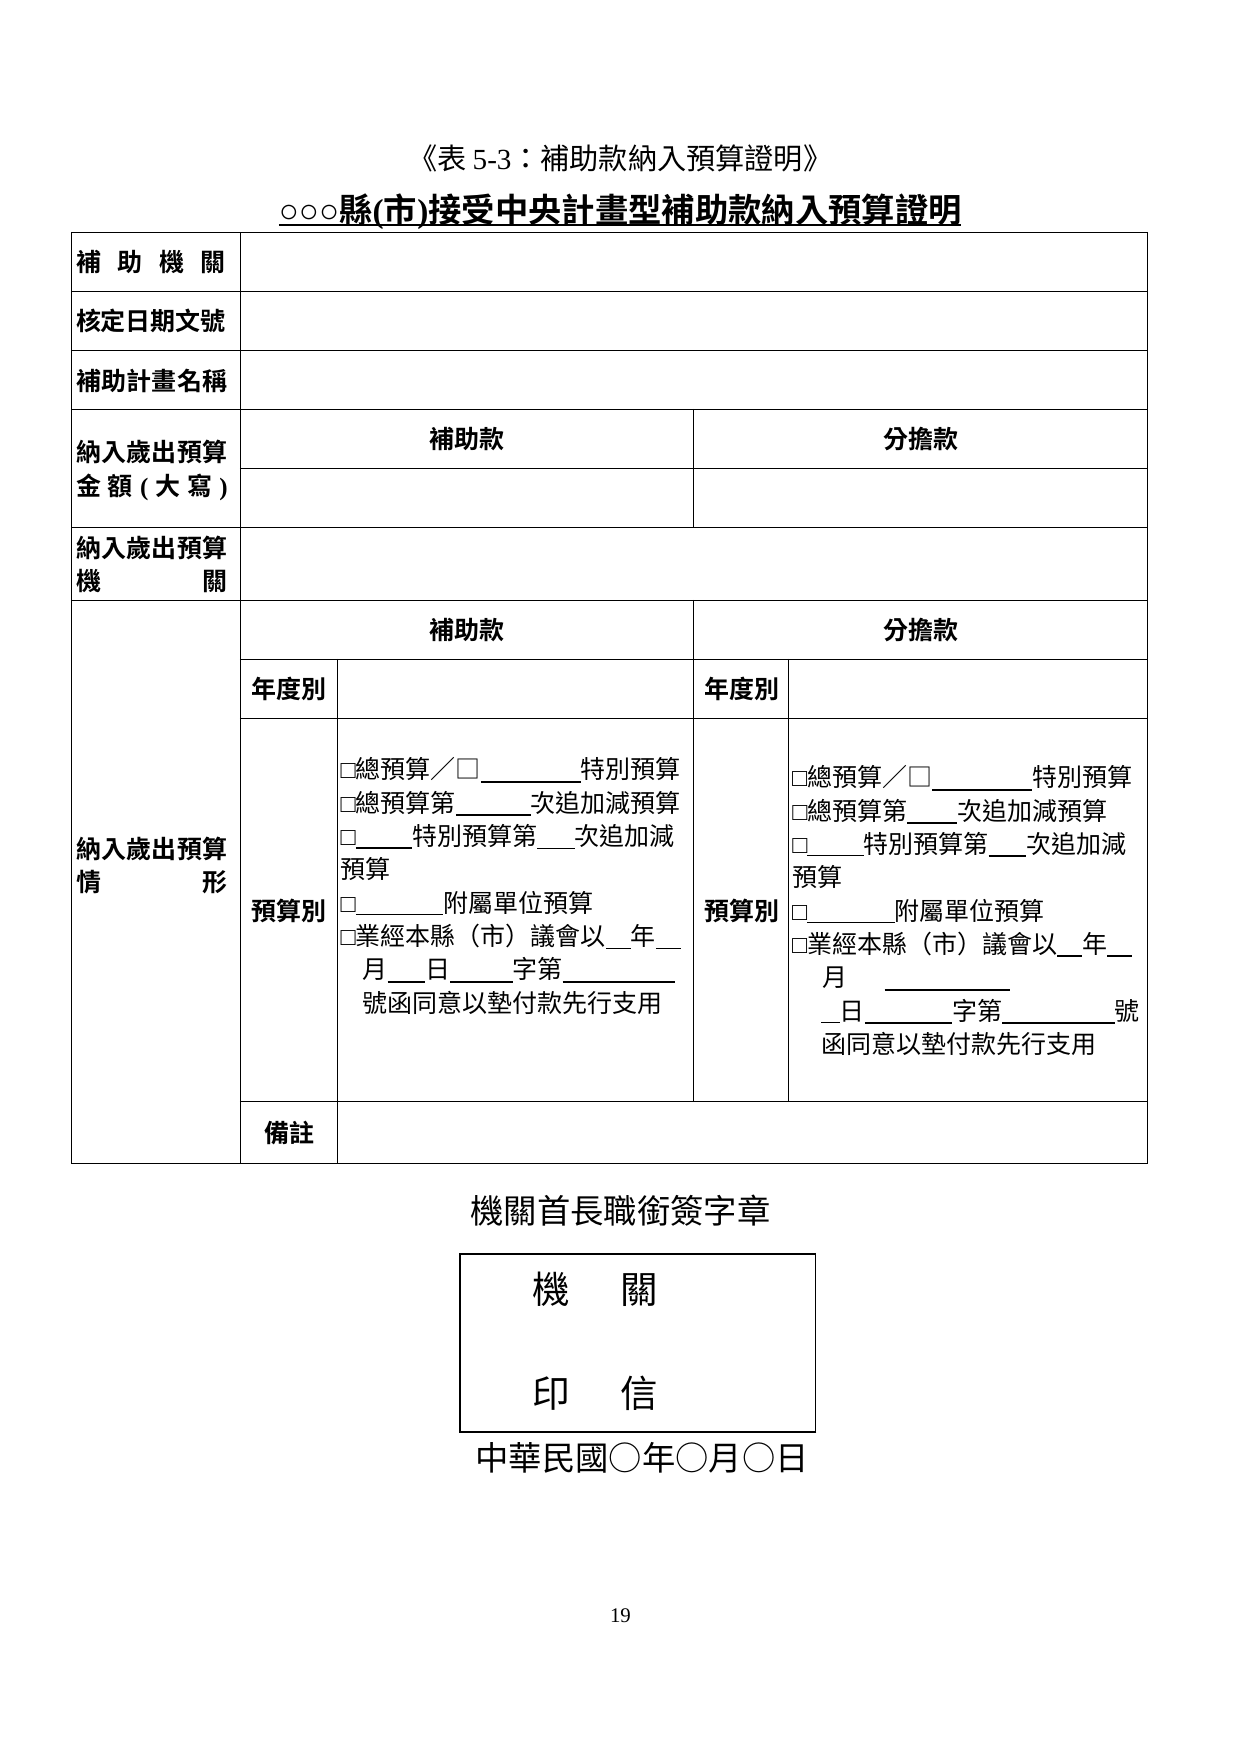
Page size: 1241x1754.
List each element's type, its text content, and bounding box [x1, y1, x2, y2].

table_cell [338, 1102, 1147, 1162]
text 中華民國○年○月○日 [119, 1430, 1165, 1480]
table_cell [241, 469, 693, 527]
text 機 關 [476, 1262, 714, 1314]
table_cell 納入歲出預算 情形 [72, 601, 240, 1162]
table_cell [241, 292, 1147, 350]
table_cell 納入歲出預算 機關 [72, 528, 240, 600]
table_cell 補助款 [241, 410, 693, 468]
table_cell 分擔款 [694, 410, 1147, 468]
table_cell 補助計畫名稱 [72, 351, 240, 409]
table_header 補助機關 [72, 233, 240, 291]
table_cell □總預算／□ 特別預算 □總預算第 次追加減預算 □ 特別預算第 次追加減預算 □ 附屬單位預算 □業經本縣（市）議會以 年 月 日 字第 號函同意以墊付款先行支用 [338, 719, 693, 1101]
table_cell 補助款 [241, 601, 693, 659]
table_cell 預算別 [694, 719, 788, 1101]
table_cell □總預算／□ 特別預算 □總預算第 次追加減預算 □ 特別預算第 次追加減預算 □ 附屬單位預算 □業經本縣（市）議會以 年 月 日 字第 號函同意以墊付款先行支用 [789, 719, 1147, 1101]
table_cell 備註 [241, 1102, 337, 1162]
table_cell 分擔款 [694, 601, 1147, 659]
table_cell [241, 351, 1147, 409]
table_cell [241, 528, 1147, 600]
text 《表5-3：補助款納入預算證明》 [75, 113, 1165, 183]
table_cell 納入歲出預算 金額(大寫) [72, 410, 240, 527]
table_cell 核定日期文號 [72, 292, 240, 350]
table_cell 年度別 [694, 660, 788, 718]
table_cell 年度別 [241, 660, 337, 718]
text 機關首長職銜簽字章 [75, 1197, 1165, 1230]
table_cell [789, 660, 1147, 718]
table_cell 預算別 [241, 719, 337, 1101]
text 印 信 [476, 1366, 714, 1418]
table_cell [694, 469, 1147, 527]
table_cell [338, 660, 693, 718]
table_header [241, 233, 1147, 291]
text ○○○縣(市)接受中央計畫型補助款納入預算證明 [75, 183, 1165, 232]
